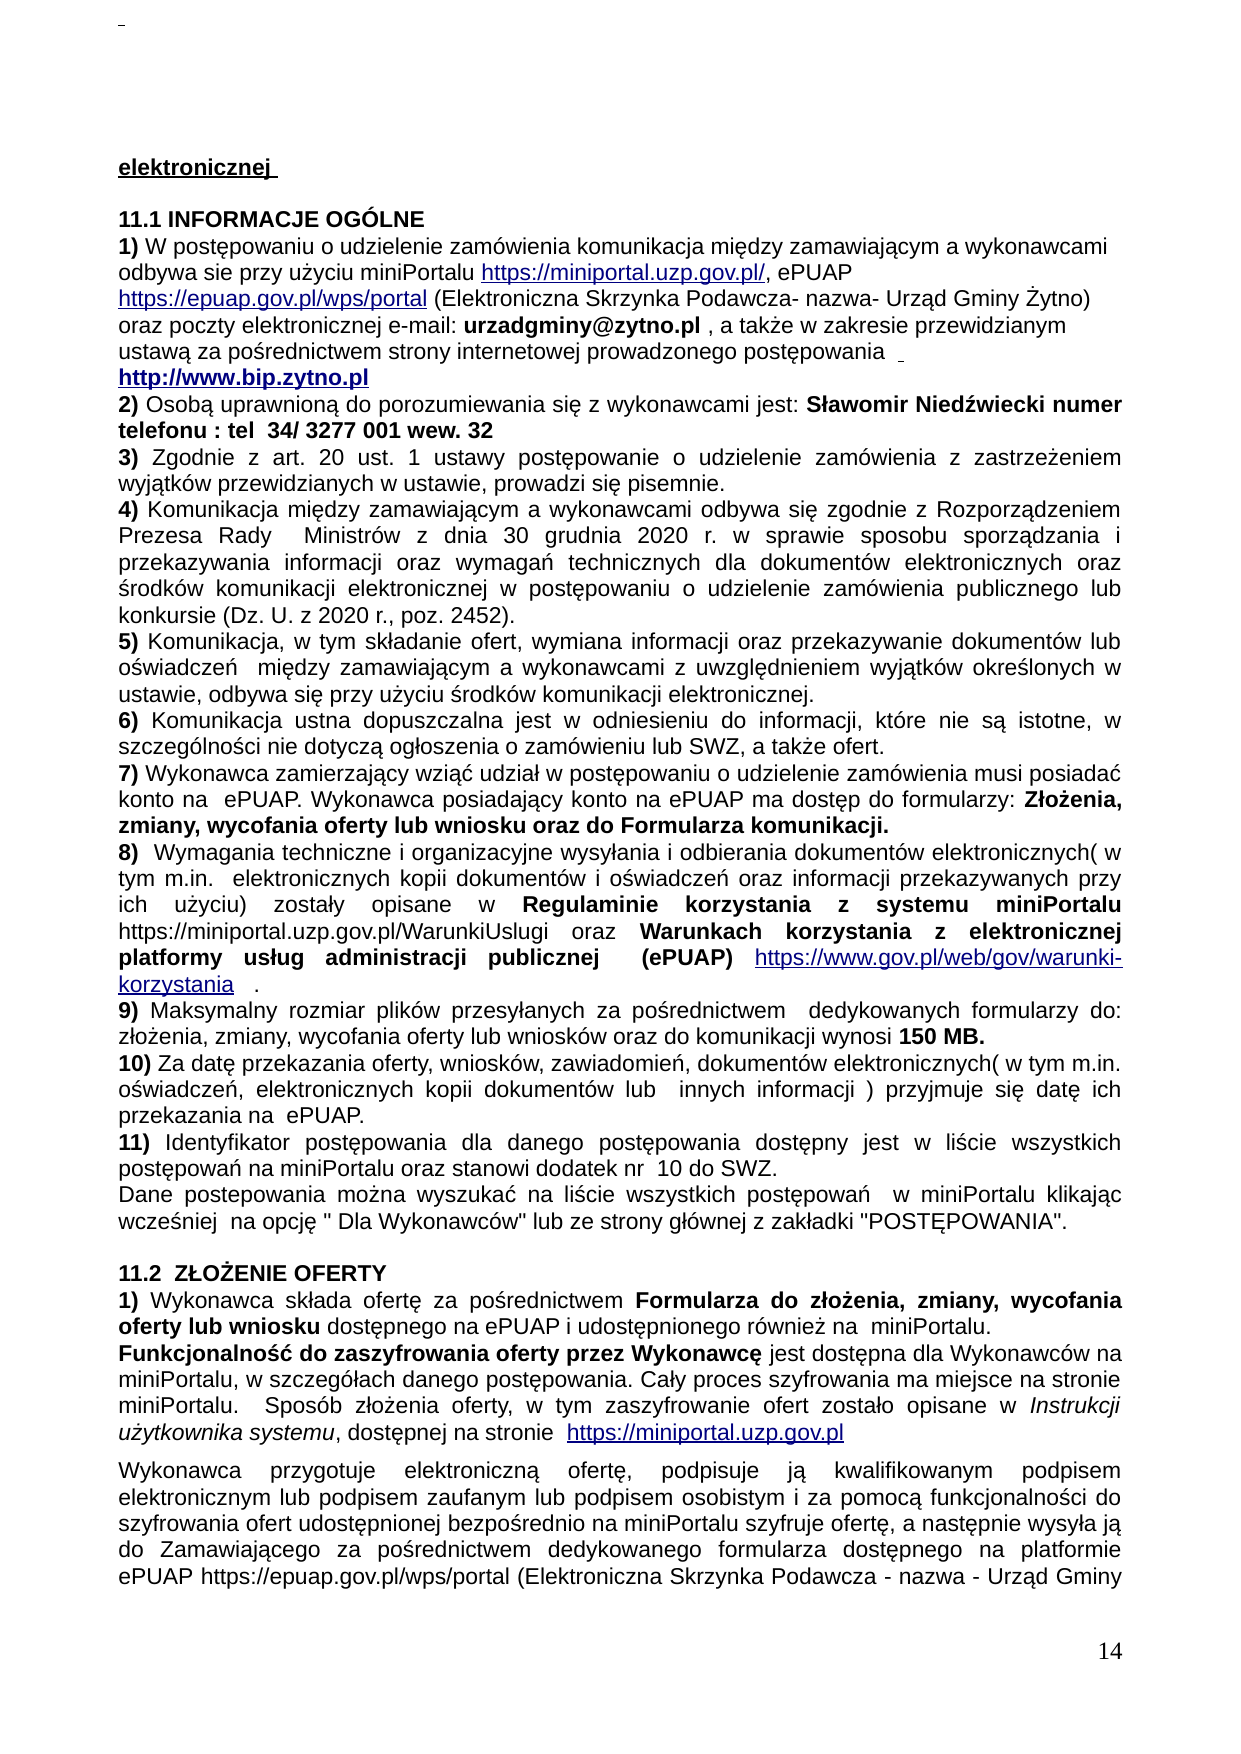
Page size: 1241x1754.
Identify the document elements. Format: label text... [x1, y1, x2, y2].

text 6) Komunikacja ustna dopuszczalna jest w odniesieniu do informacji, które nie są istotne, w szczególności nie dotyczą ogłoszenia o zamówieniu lub SWZ, a także ofert. [118, 707, 1122, 760]
text elektronicznej [118, 153, 1122, 206]
text 11.2 ZŁOŻENIE OFERTY [118, 1260, 1122, 1287]
text 11.1 INFORMACJE OGÓLNE [118, 206, 1122, 233]
text 5) Komunikacja, w tym składanie ofert, wymiana informacji oraz przekazywanie dokumentów lub oświadczeń między zamawiającym a wykonawcami z uwzględnieniem wyjątków określonych w ustawie, odbywa się przy użyciu środków komunikacji elektronicznej. [118, 628, 1122, 707]
text 7) Wykonawca zamierzający wziąć udział w postępowaniu o udzielenie zamówienia musi posiadać konto na ePUAP. Wykonawca posiadający konto na ePUAP ma dostęp do formularzy: Złożenia, zmiany, wycofania oferty lub wniosku oraz do Formularza komunikacji. [118, 760, 1122, 839]
text 1) W postępowaniu o udzielenie zamówienia komunikacja między zamawiającym a wykonawcami odbywa sie przy użyciu miniPortalu https://miniportal.uzp.gov.pl/, ePUAP https://epuap.gov.pl/wps/portal (Elektroniczna Skrzynka Podawcza- nazwa- Urząd Gminy Żytno) oraz poczty elektronicznej e-mail: urzadgminy@zytno.pl , a także w zakresie przewidzianym ustawą za pośrednictwem strony internetowej prowadzonego postępowania http://www.bip.zytno.pl [118, 233, 1122, 391]
text 3) Zgodnie z art. 20 ust. 1 ustawy postępowanie o udzielenie zamówienia z zastrzeżeniem wyjątków przewidzianych w ustawie, prowadzi się pisemnie. [118, 443, 1122, 496]
text 8) Wymagania techniczne i organizacyjne wysyłania i odbierania dokumentów elektronicznych( w tym m.in. elektronicznych kopii dokumentów i oświadczeń oraz informacji przekazywanych przy ich użyciu) zostały opisane w Regulaminie korzystania z systemu miniPortalu https://miniportal.uzp.gov.pl/WarunkiUslugi oraz Warunkach korzystania z elektronicznej platformy usług administracji publicznej (ePUAP) https://www.gov.pl/web/gov/warunki-korzystania . [118, 839, 1122, 997]
text 9) Maksymalny rozmiar plików przesyłanych za pośrednictwem dedykowanych formularzy do: złożenia, zmiany, wycofania oferty lub wniosków oraz do komunikacji wynosi 150 MB. [118, 997, 1122, 1049]
text Dane postepowania można wyszukać na liście wszystkich postępowań w miniPortalu klikając wcześniej na opcję " Dla Wykonawców" lub ze strony głównej z zakładki "POSTĘPOWANIA". [118, 1181, 1122, 1234]
text Wykonawca przygotuje elektroniczną ofertę, podpisuje ją kwalifikowanym podpisem elektronicznym lub podpisem zaufanym lub podpisem osobistym i za pomocą funkcjonalności do szyfrowania ofert udostępnionej bezpośrednio na miniPortalu szyfruje ofertę, a następnie wysyła ją do Zamawiającego za pośrednictwem dedykowanego formularza dostępnego na platformie ePUAP https://epuap.gov.pl/wps/portal (Elektroniczna Skrzynka Podawcza - nazwa - Urząd Gminy [118, 1457, 1122, 1589]
text Funkcjonalność do zaszyfrowania oferty przez Wykonawcę jest dostępna dla Wykonawców na miniPortalu, w szczegółach danego postępowania. Cały proces szyfrowania ma miejsce na stronie miniPortalu. Sposób złożenia oferty, w tym zaszyfrowanie ofert zostało opisane w Instrukcji użytkownika systemu, dostępnej na stronie https://miniportal.uzp.gov.pl [118, 1339, 1122, 1445]
text 4) Komunikacja między zamawiającym a wykonawcami odbywa się zgodnie z Rozporządzeniem Prezesa Rady Ministrów z dnia 30 grudnia 2020 r. w sprawie sposobu sporządzania i przekazywania informacji oraz wymagań technicznych dla dokumentów elektronicznych oraz środków komunikacji elektronicznej w postępowaniu o udzielenie zamówienia publicznego lub konkursie (Dz. U. z 2020 r., poz. 2452). [118, 496, 1122, 628]
text 2) Osobą uprawnioną do porozumiewania się z wykonawcami jest: Sławomir Niedźwiecki numer telefonu : tel 34/ 3277 001 wew. 32 [118, 391, 1122, 443]
text 1) Wykonawca składa ofertę za pośrednictwem Formularza do złożenia, zmiany, wycofania oferty lub wniosku dostępnego na ePUAP i udostępnionego również na miniPortalu. [118, 1287, 1122, 1339]
text 11) Identyfikator postępowania dla danego postępowania dostępny jest w liście wszystkich postępowań na miniPortalu oraz stanowi dodatek nr 10 do SWZ. [118, 1129, 1122, 1181]
text 10) Za datę przekazania oferty, wniosków, zawiadomień, dokumentów elektronicznych( w tym m.in. oświadczeń, elektronicznych kopii dokumentów lub innych informacji ) przyjmuje się datę ich przekazania na ePUAP. [118, 1049, 1122, 1129]
